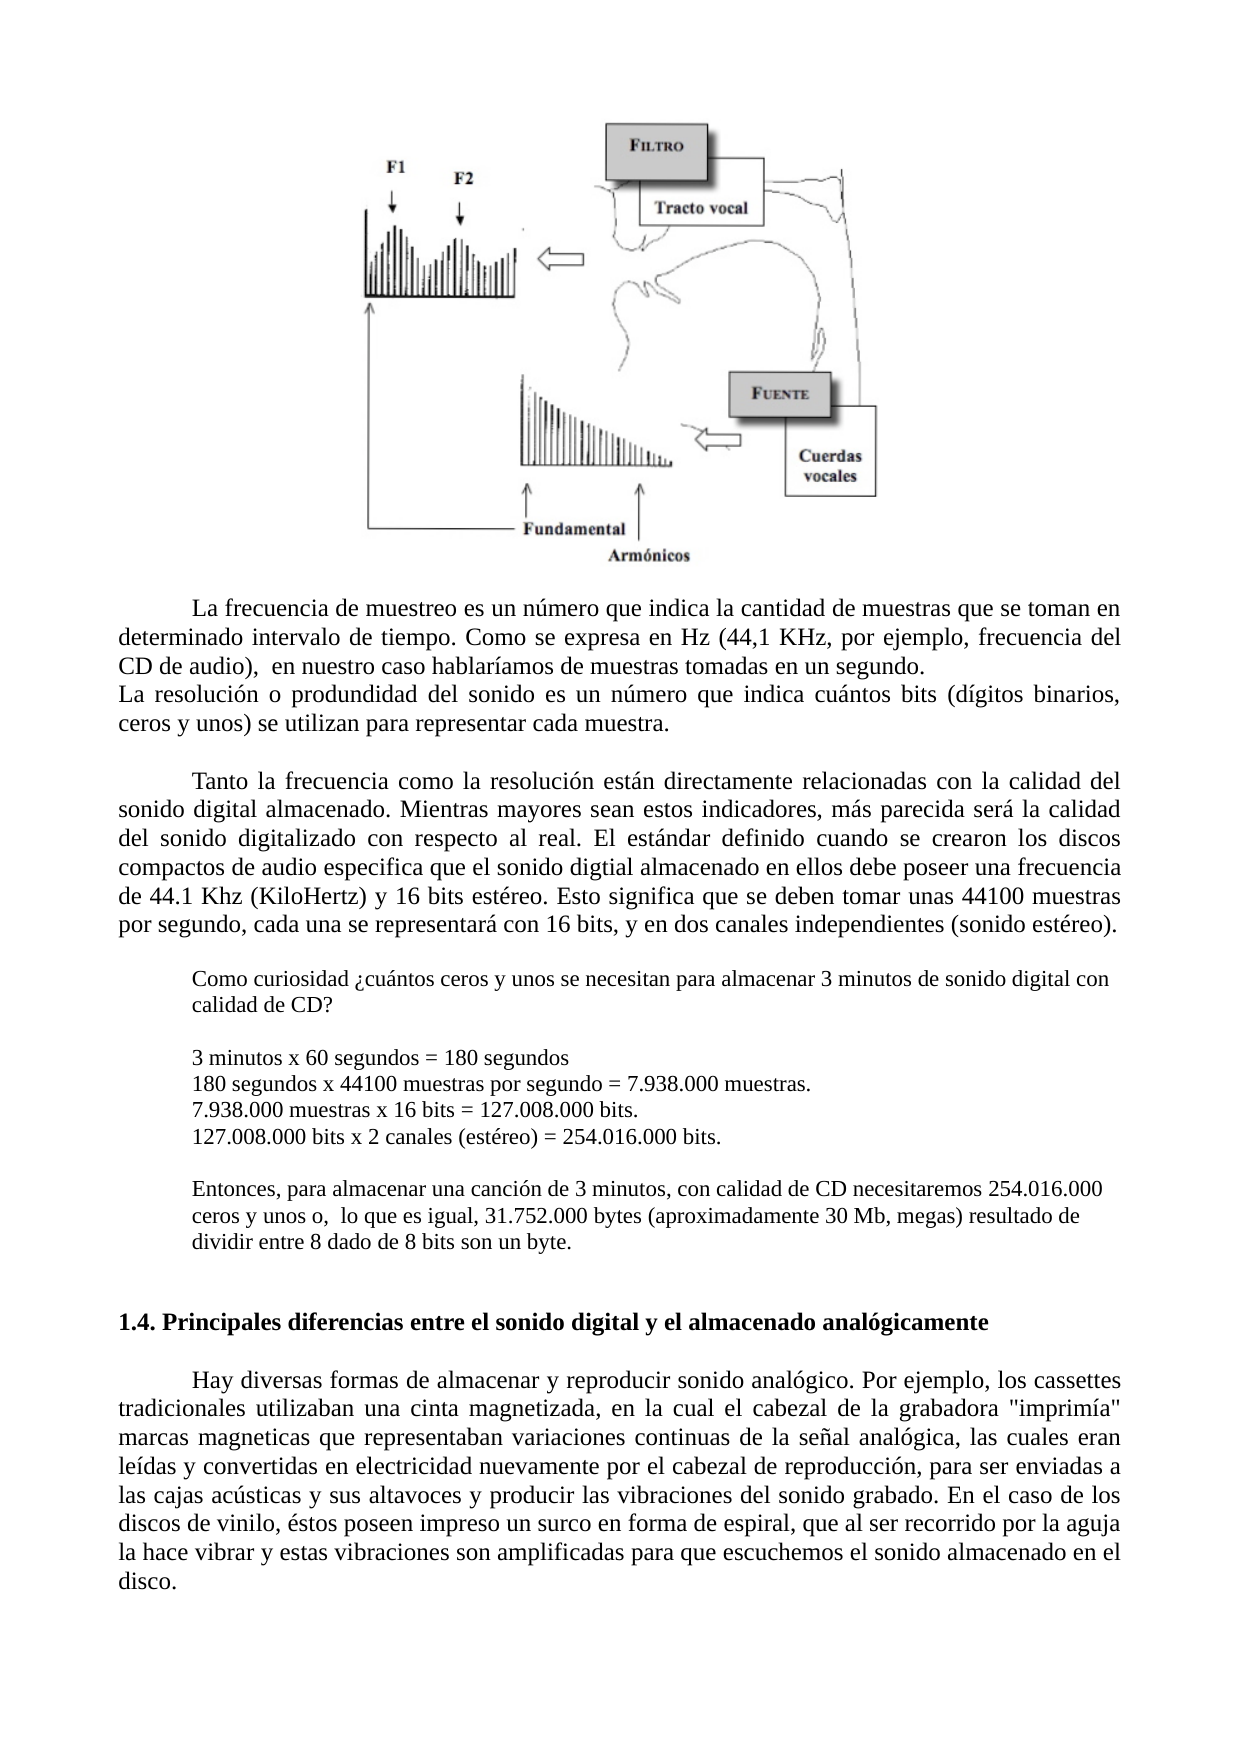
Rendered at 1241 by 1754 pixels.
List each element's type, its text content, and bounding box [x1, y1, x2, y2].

text 127.008.000 bits x 2 canales (estéreo) = 254.016.000 bits. [118, 1123, 1122, 1149]
text Entonces, para almacenar una canción de 3 minutos, con calidad de CD necesitaremos 254.016.000 ceros y unos o, lo que es igual, 31.752.000 bytes (aproximadamente 30 Mb, megas) resultado de dividir entre 8 dado de 8 bits son un byte. [118, 1175, 1122, 1254]
text 7.938.000 muestras x 16 bits = 127.008.000 bits. [118, 1096, 1122, 1123]
text Como curiosidad ¿cuántos ceros y unos se necesitan para almacenar 3 minutos de sonido digital con calidad de CD? [118, 964, 1122, 1017]
text Hay diversas formas de almacenar y reproducir sonido analógico. Por ejemplo, los cassettes tradicionales utilizaban una cinta magnetizada, en la cual el cabezal de la grabadora "imprimía" marcas magneticas que representaban variaciones continuas de la señal analógica, las cuales eran leídas y convertidas en electricidad nuevamente por el cabezal de reproducción, para ser enviadas a las cajas acústicas y sus altavoces y producir las vibraciones del sonido grabado. En el caso de los discos de vinilo, éstos poseen impreso un surco en forma de espiral, que al ser recorrido por la aguja la hace vibrar y estas vibraciones son amplificadas para que escuchemos el sonido almacenado en el disco. [118, 1365, 1122, 1595]
picture [360, 118, 880, 567]
text La resolución o produndidad del sonido es un número que indica cuántos bits (dígitos binarios, ceros y unos) se utilizan para representar cada muestra. [118, 679, 1122, 737]
text La frecuencia de muestreo es un número que indica la cantidad de muestras que se toman en determinado intervalo de tiempo. Como se expresa en Hz (44,1 KHz, por ejemplo, frecuencia del CD de audio), en nuestro caso hablaríamos de muestras tomadas en un segundo. [118, 593, 1122, 679]
text 3 minutos x 60 segundos = 180 segundos [118, 1044, 1122, 1070]
text Tanto la frecuencia como la resolución están directamente relacionadas con la calidad del sonido digital almacenado. Mientras mayores sean estos indicadores, más parecida será la calidad del sonido digitalizado con respecto al real. El estándar definido cuando se crearon los discos compactos de audio especifica que el sonido digtial almacenado en ellos debe poseer una frecuencia de 44.1 Khz (KiloHertz) y 16 bits estéreo. Esto significa que se deben tomar unas 44100 muestras por segundo, cada una se representará con 16 bits, y en dos canales independientes (sonido estéreo). [118, 766, 1122, 938]
text 180 segundos x 44100 muestras por segundo = 7.938.000 muestras. [118, 1070, 1122, 1096]
text 1.4. Principales diferencias entre el sonido digital y el almacenado analógicamente [118, 1307, 1122, 1336]
